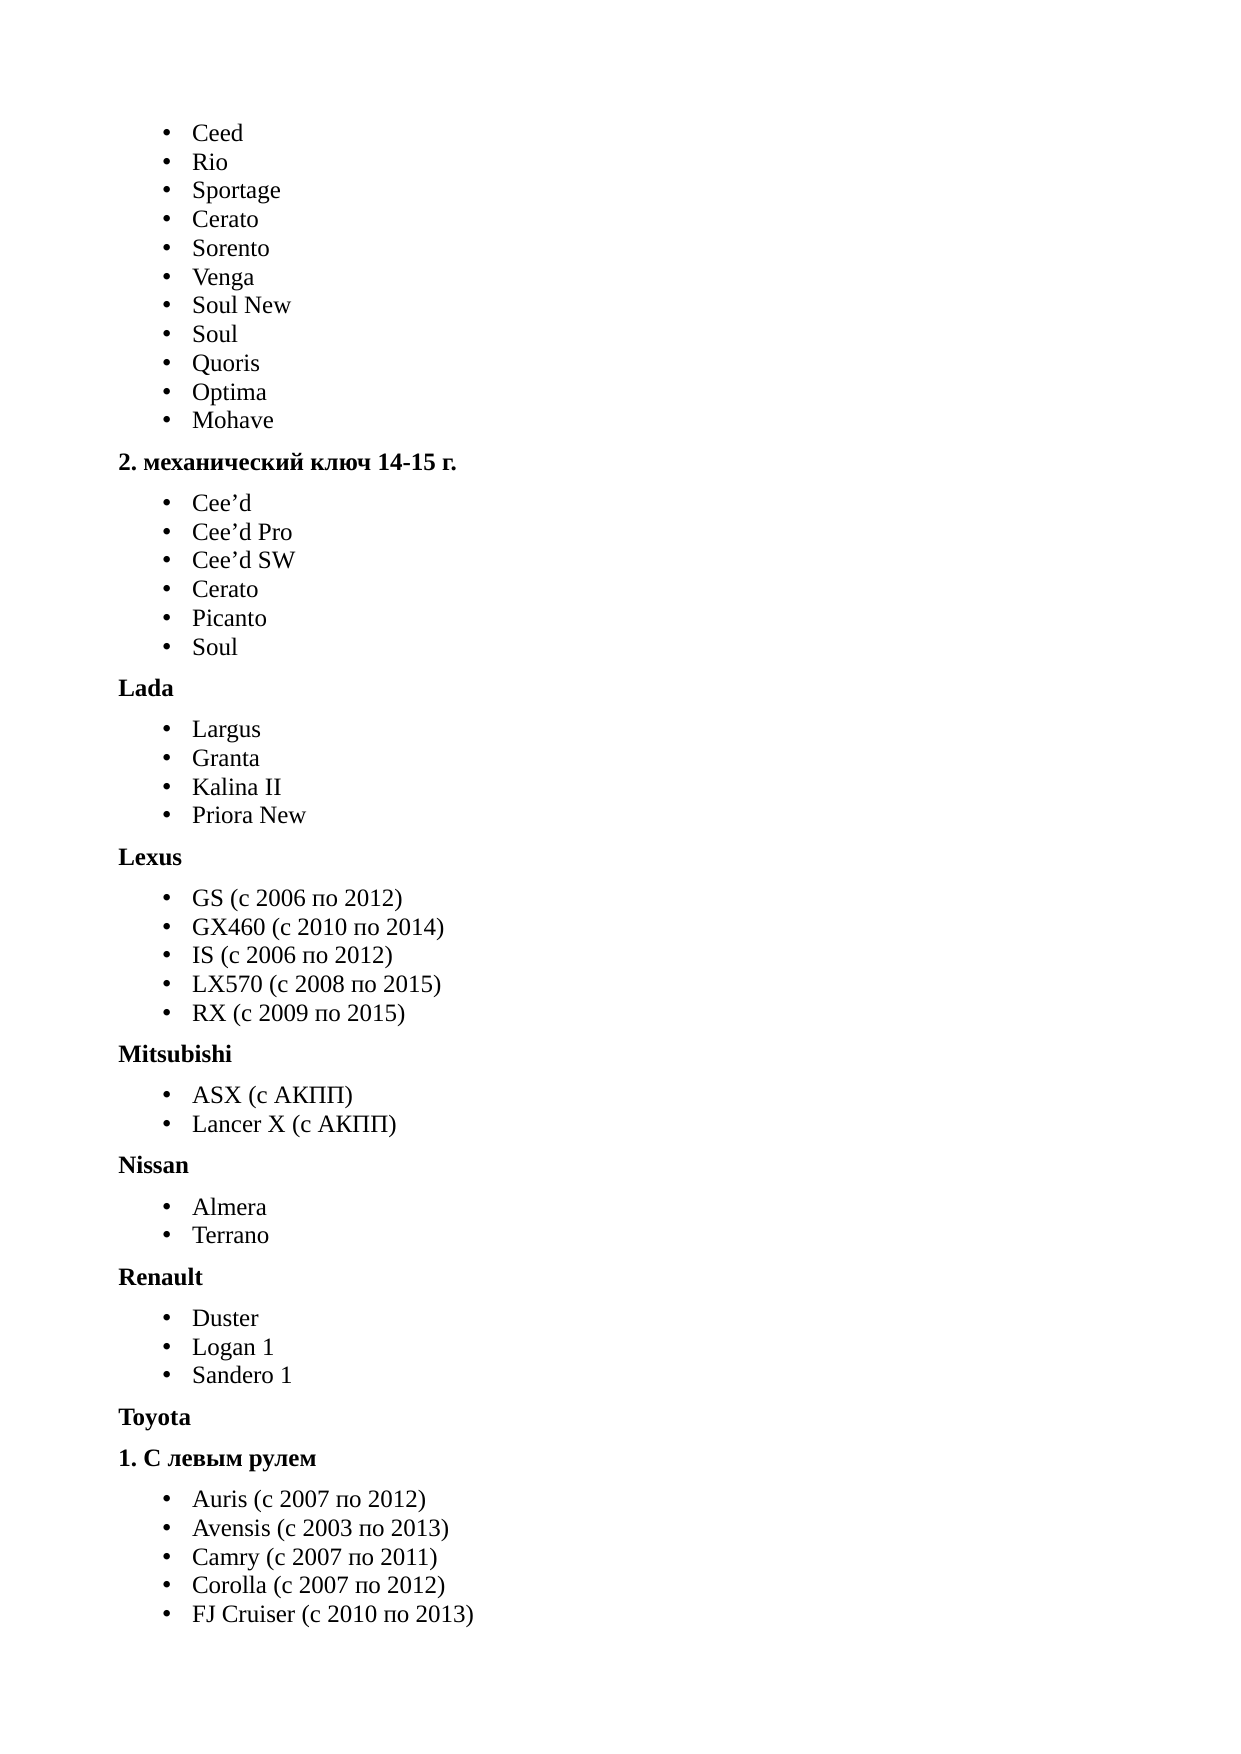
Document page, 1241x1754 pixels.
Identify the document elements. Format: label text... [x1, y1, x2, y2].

list Soul [162, 319, 1122, 348]
list Lancer X (с АКПП) [162, 1109, 1122, 1138]
list Venga [162, 262, 1122, 291]
list Ceed [162, 118, 1122, 147]
list Soul [162, 632, 1122, 661]
list Cee’d SW [162, 546, 1122, 574]
list Mohave [162, 406, 1122, 434]
list Sorento [162, 233, 1122, 262]
text Renault [118, 1262, 1122, 1291]
list Logan 1 [162, 1332, 1122, 1361]
list Almera [162, 1192, 1122, 1221]
list Corolla (с 2007 по 2012) [162, 1571, 1122, 1599]
list Rio [162, 147, 1122, 176]
list Cee’d [162, 488, 1122, 517]
list Soul New [162, 291, 1122, 319]
list Avensis (c 2003 по 2013) [162, 1513, 1122, 1542]
list Сеrato [162, 204, 1122, 233]
list RX (с 2009 по 2015) [162, 998, 1122, 1027]
list Camry (с 2007 по 2011) [162, 1542, 1122, 1571]
list ASX (с АКПП) [162, 1081, 1122, 1109]
text Nissan [118, 1151, 1122, 1179]
list Auris (с 2007 по 2012) [162, 1484, 1122, 1513]
list Sportage [162, 176, 1122, 204]
list Cerato [162, 574, 1122, 603]
list FJ Cruiser (с 2010 по 2013) [162, 1599, 1122, 1628]
list Kalina II [162, 772, 1122, 801]
list Priora New [162, 801, 1122, 829]
list Duster [162, 1303, 1122, 1332]
text Toyota [118, 1402, 1122, 1431]
list Cee’d Pro [162, 517, 1122, 546]
list Terrano [162, 1221, 1122, 1249]
list GX460 (с 2010 по 2014) [162, 912, 1122, 941]
list GS (с 2006 по 2012) [162, 883, 1122, 912]
list Sandero 1 [162, 1361, 1122, 1389]
list Quoris [162, 348, 1122, 377]
text 1. С левым рулем [118, 1443, 1122, 1472]
text Lada [118, 673, 1122, 702]
text Mitsubishi [118, 1039, 1122, 1068]
list Optima [162, 377, 1122, 406]
text 2. механический ключ 14-15 г. [118, 447, 1122, 476]
text Lexus [118, 842, 1122, 871]
list Granta [162, 743, 1122, 772]
list Largus [162, 714, 1122, 743]
list LX570 (с 2008 по 2015) [162, 969, 1122, 998]
list Picanto [162, 603, 1122, 632]
list IS (с 2006 по 2012) [162, 941, 1122, 969]
